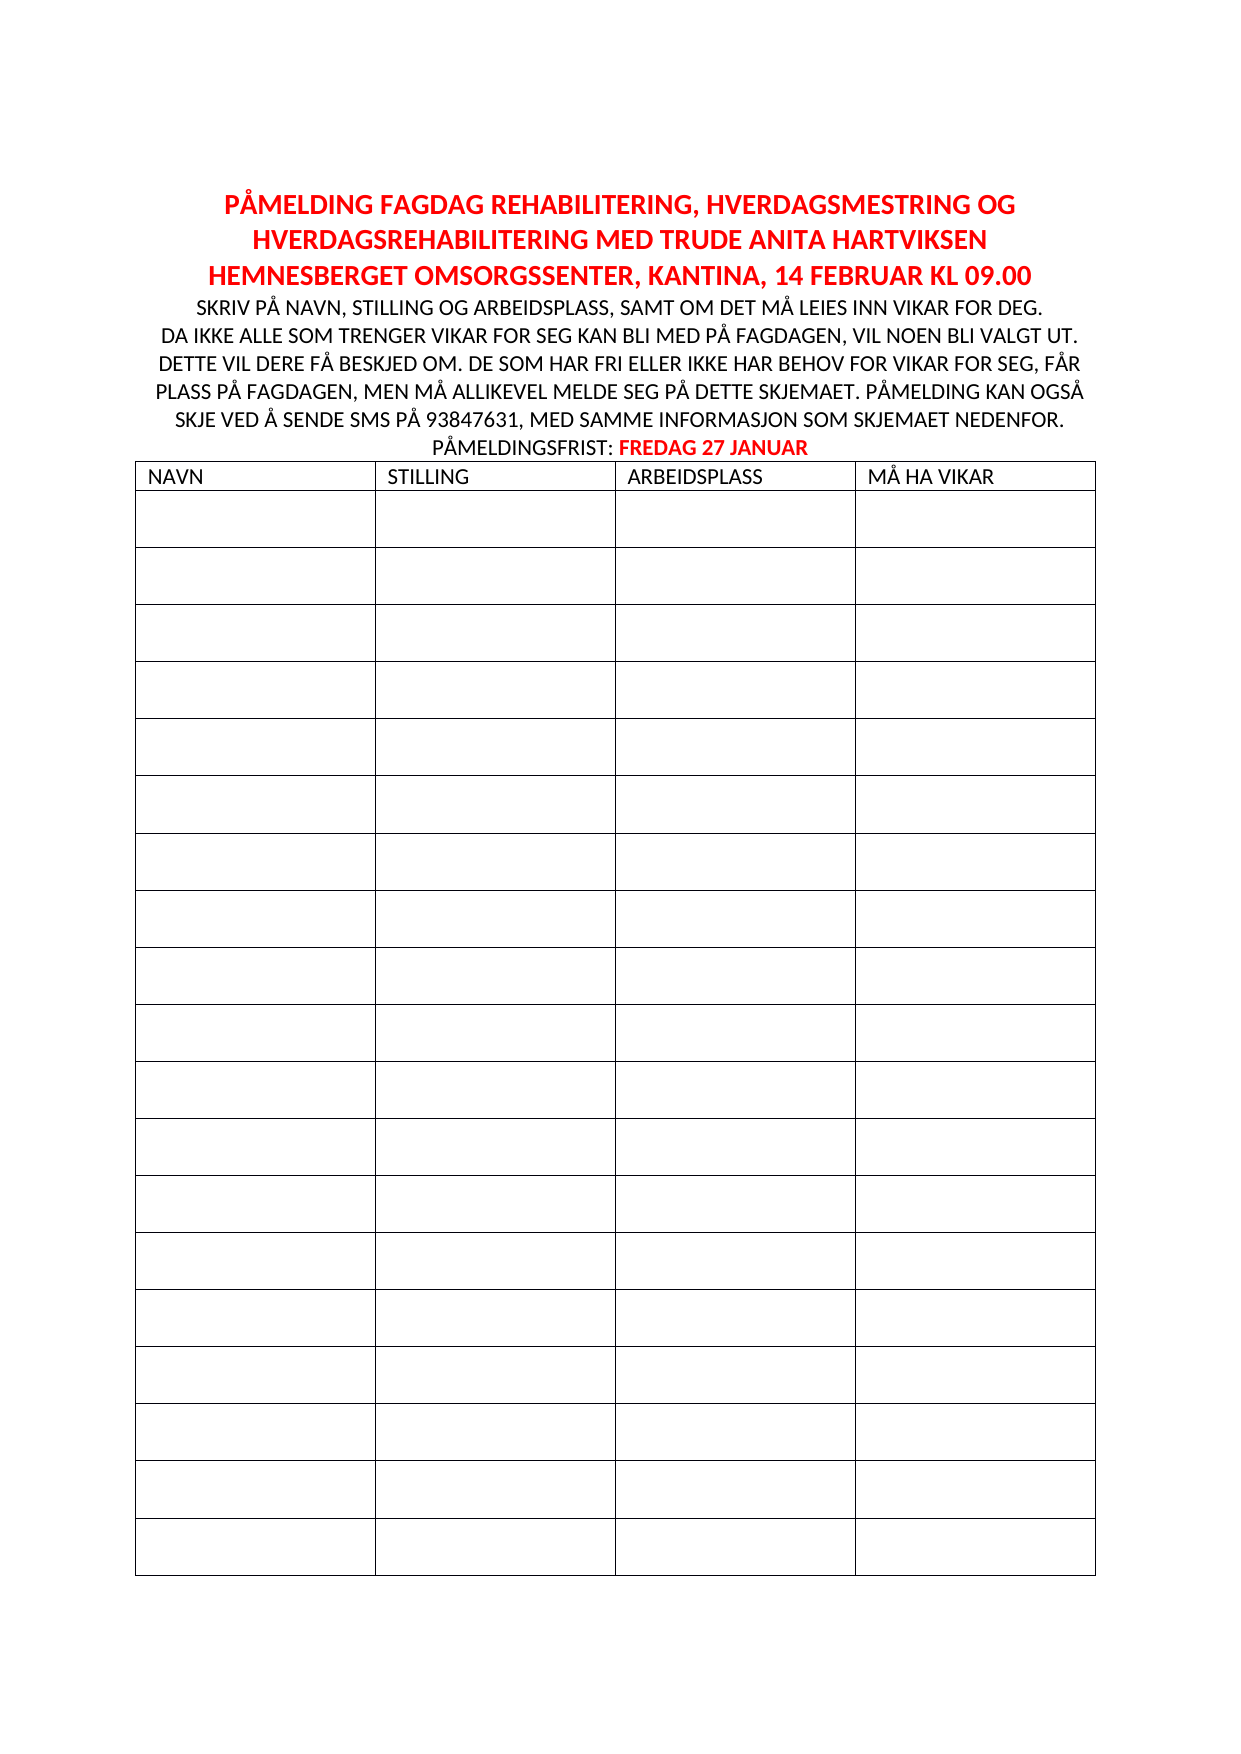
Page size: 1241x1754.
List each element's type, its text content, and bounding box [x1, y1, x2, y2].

table_cell [376, 1347, 615, 1403]
table_cell [136, 1347, 375, 1403]
table_cell [136, 1062, 375, 1118]
table_cell [136, 1176, 375, 1232]
table_cell [376, 605, 615, 661]
table_cell [136, 1119, 375, 1175]
table_cell [616, 891, 855, 947]
table_cell [616, 1461, 855, 1517]
table_cell [376, 1233, 615, 1289]
table_cell [616, 834, 855, 889]
table_cell [376, 891, 615, 947]
table_cell [136, 548, 375, 604]
table_cell [856, 491, 1095, 547]
table_cell [616, 1519, 855, 1574]
table_cell [616, 948, 855, 1004]
table_cell [136, 891, 375, 947]
table_cell [616, 776, 855, 832]
table_cell [376, 1119, 615, 1175]
table_cell [136, 1233, 375, 1289]
table_cell [376, 548, 615, 604]
table_cell [856, 1176, 1095, 1232]
table_cell [136, 834, 375, 889]
table_cell [376, 1404, 615, 1460]
table_cell [856, 1062, 1095, 1118]
table_cell [856, 719, 1095, 775]
table_cell [616, 1005, 855, 1061]
table_cell [376, 662, 615, 718]
table_cell [376, 776, 615, 832]
table_cell [616, 1290, 855, 1346]
table_cell [856, 776, 1095, 832]
table_cell [856, 1404, 1095, 1460]
table_cell [616, 1404, 855, 1460]
table_cell [616, 1176, 855, 1232]
table_cell [856, 891, 1095, 947]
table_cell [856, 1347, 1095, 1403]
table_cell [856, 1290, 1095, 1346]
table_cell [856, 1119, 1095, 1175]
table_cell [136, 1404, 375, 1460]
table_cell [856, 1519, 1095, 1574]
table_cell [856, 1233, 1095, 1289]
table_cell [376, 1461, 615, 1517]
table_cell [616, 1233, 855, 1289]
table_cell [136, 1519, 375, 1574]
table_cell [136, 491, 375, 547]
table_cell [856, 662, 1095, 718]
table_cell [616, 719, 855, 775]
table_cell [376, 1176, 615, 1232]
table_cell [376, 719, 615, 775]
table_header STILLING [376, 462, 615, 490]
table_cell [616, 491, 855, 547]
table_cell [856, 948, 1095, 1004]
table_cell [616, 1062, 855, 1118]
table_cell [376, 1062, 615, 1118]
table_cell [856, 1005, 1095, 1061]
table_cell [376, 1519, 615, 1574]
table_header NAVN [136, 462, 375, 490]
table_cell [136, 948, 375, 1004]
table_header ARBEIDSPLASS [616, 462, 855, 490]
table_cell [616, 1347, 855, 1403]
table_cell [136, 605, 375, 661]
table_cell [376, 948, 615, 1004]
table_cell [136, 662, 375, 718]
table_cell [136, 776, 375, 832]
table_cell [136, 1005, 375, 1061]
table_cell [616, 1119, 855, 1175]
table_cell [376, 834, 615, 889]
table_cell [856, 548, 1095, 604]
table_cell [856, 605, 1095, 661]
table_cell [376, 1005, 615, 1061]
table_cell [136, 1290, 375, 1346]
table_cell [856, 834, 1095, 889]
table_cell [376, 491, 615, 547]
table_cell [136, 719, 375, 775]
table_header MÅ HA VIKAR [856, 462, 1095, 490]
table_cell [616, 662, 855, 718]
table_cell [616, 605, 855, 661]
table_cell [616, 548, 855, 604]
table_cell [856, 1461, 1095, 1517]
table_cell [376, 1290, 615, 1346]
table_cell [136, 1461, 375, 1517]
